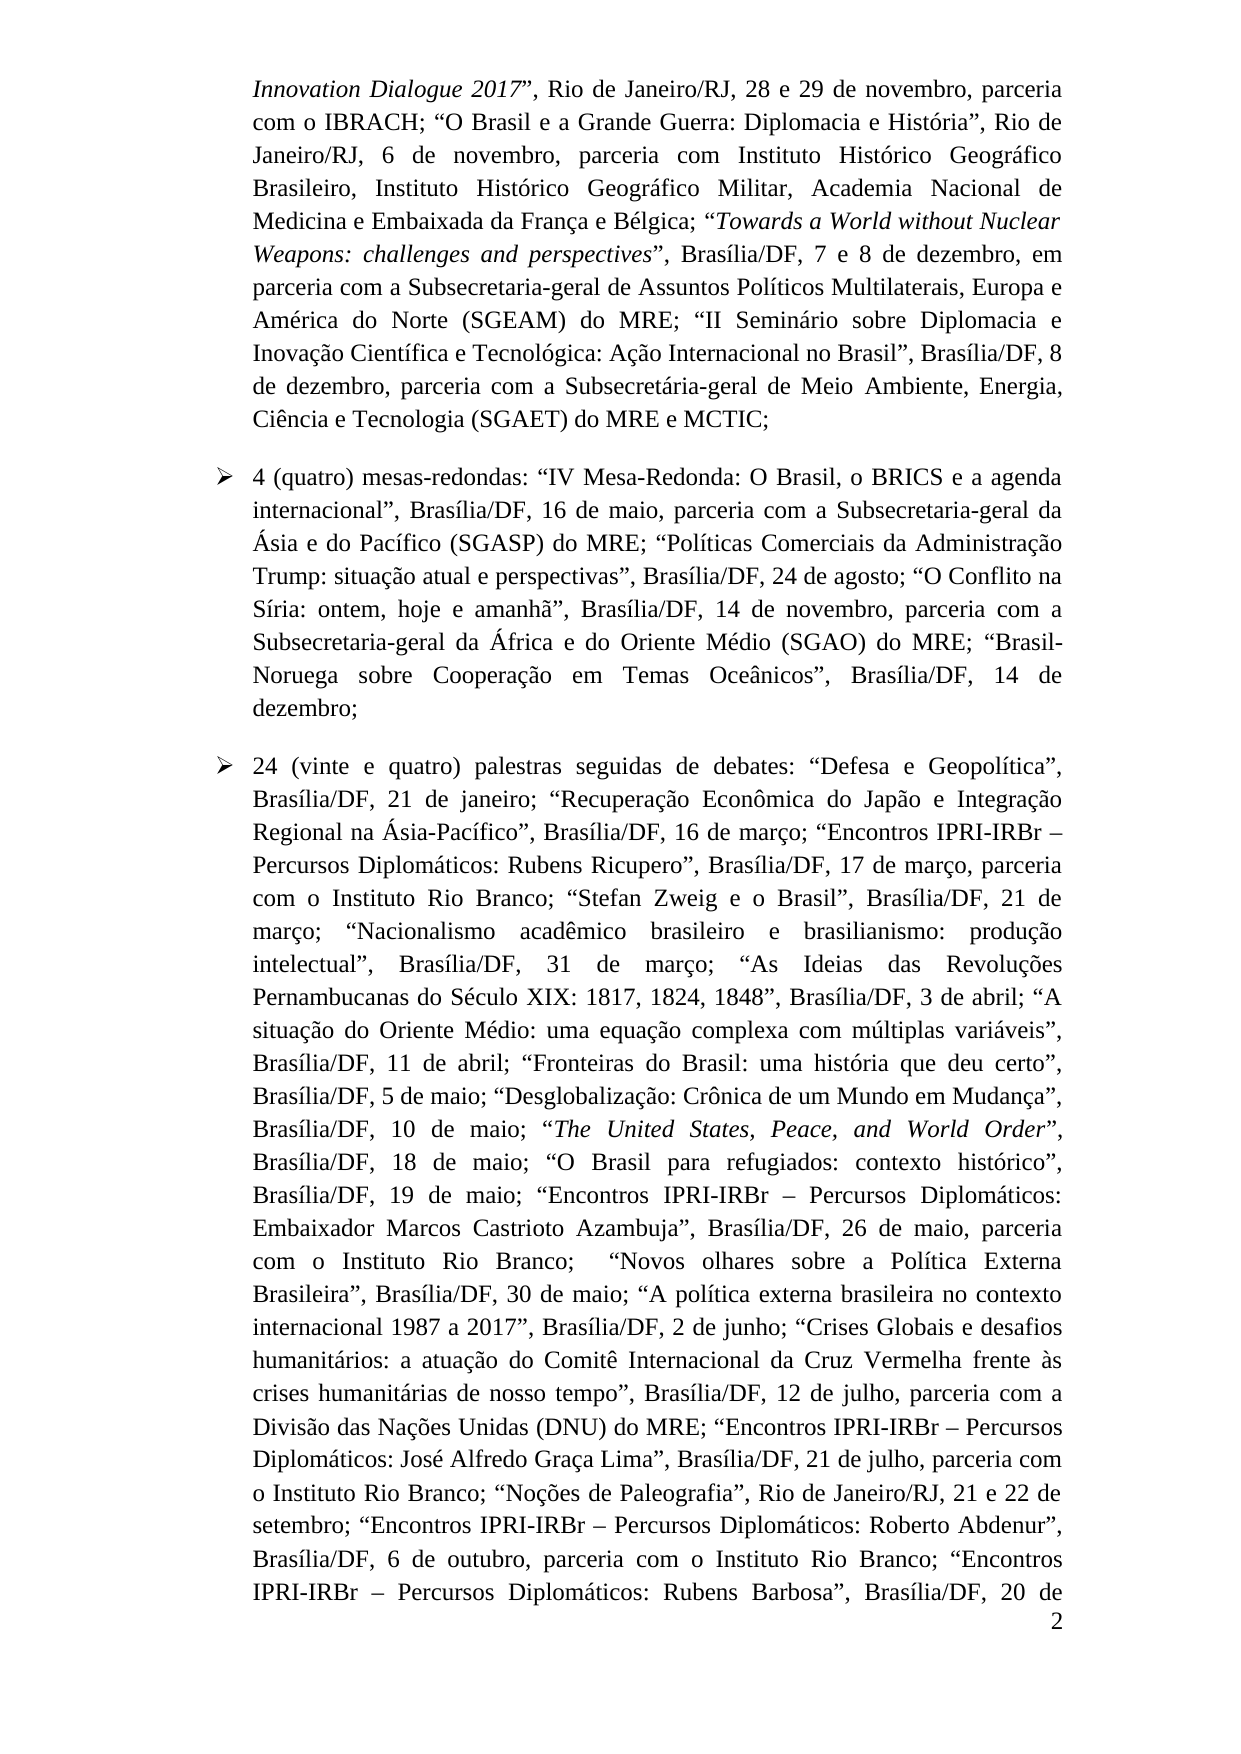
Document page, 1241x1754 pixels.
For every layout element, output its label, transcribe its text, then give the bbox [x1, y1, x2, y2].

list 4 (quatro) mesas-redondas: “IV Mesa-Redonda: O Brasil, o BRICS e a agenda internacional”, Brasília/DF, 16 de maio, parceria com a Subsecretaria-geral da Ásia e do Pacífico (SGASP) do MRE; “Políticas Comerciais da Administração Trump: situação atual e perspectivas”, Brasília/DF, 24 de agosto; “O Conflito na Síria: ontem, hoje e amanhã”, Brasília/DF, 14 de novembro, parceria com a Subsecretaria-geral da África e do Oriente Médio (SGAO) do MRE; “Brasil-Noruega sobre Cooperação em Temas Oceânicos”, Brasília/DF, 14 de dezembro; [215, 462, 1063, 722]
list 24 (vinte e quatro) palestras seguidas de debates: “Defesa e Geopolítica”, Brasília/DF, 21 de janeiro; “Recuperação Econômica do Japão e Integração Regional na Ásia-Pacífico”, Brasília/DF, 16 de março; “Encontros IPRI-IRBr – Percursos Diplomáticos: Rubens Ricupero”, Brasília/DF, 17 de março, parceria com o Instituto Rio Branco; “Stefan Zweig e o Brasil”, Brasília/DF, 21 de março; “Nacionalismo acadêmico brasileiro e brasilianismo: produção intelectual”, Brasília/DF, 31 de março; “As Ideias das Revoluções Pernambucanas do Século XIX: 1817, 1824, 1848”, Brasília/DF, 3 de abril; “A situação do Oriente Médio: uma equação complexa com múltiplas variáveis”, Brasília/DF, 11 de abril; “Fronteiras do Brasil: uma história que deu certo”, Brasília/DF, 5 de maio; “Desglobalização: Crônica de um Mundo em Mudança”, Brasília/DF, 10 de maio; “The United States, Peace, and World Order”, Brasília/DF, 18 de maio; “O Brasil para refugiados: contexto histórico”, Brasília/DF, 19 de maio; “Encontros IPRI-IRBr – Percursos Diplomáticos: Embaixador Marcos Castrioto Azambuja”, Brasília/DF, 26 de maio, parceria com o Instituto Rio Branco; “Novos olhares sobre a Política Externa Brasileira”, Brasília/DF, 30 de maio; “A política externa brasileira no contexto internacional 1987 a 2017”, Brasília/DF, 2 de junho; “Crises Globais e desafios humanitários: a atuação do Comitê Internacional da Cruz Vermelha frente às crises humanitárias de nosso tempo”, Brasília/DF, 12 de julho, parceria com a Divisão das Nações Unidas (DNU) do MRE; “Encontros IPRI-IRBr – Percursos Diplomáticos: José Alfredo Graça Lima”, Brasília/DF, 21 de julho, parceria com o Instituto Rio Branco; “Noções de Paleografia”, Rio de Janeiro/RJ, 21 e 22 de setembro; “Encontros IPRI-IRBr – Percursos Diplomáticos: Roberto Abdenur”, Brasília/DF, 6 de outubro, parceria com o Instituto Rio Branco; “Encontros IPRI-IRBr – Percursos Diplomáticos: Rubens Barbosa”, Brasília/DF, 20 de [215, 751, 1063, 1605]
list Innovation Dialogue 2017”, Rio de Janeiro/RJ, 28 e 29 de novembro, parceria com o IBRACH; “O Brasil e a Grande Guerra: Diplomacia e História”, Rio de Janeiro/RJ, 6 de novembro, parceria com Instituto Histórico Geográfico Brasileiro, Instituto Histórico Geográfico Militar, Academia Nacional de Medicina e Embaixada da França e Bélgica; “Towards a World without Nuclear Weapons: challenges and perspectives”, Brasília/DF, 7 e 8 de dezembro, em parceria com a Subsecretaria-geral de Assuntos Políticos Multilaterais, Europa e América do Norte (SGEAM) do MRE; “II Seminário sobre Diplomacia e Inovação Científica e Tecnológica: Ação Internacional no Brasil”, Brasília/DF, 8 de dezembro, parceria com a Subsecretária-geral de Meio Ambiente, Energia, Ciência e Tecnologia (SGAET) do MRE e MCTIC; [215, 74, 1063, 433]
